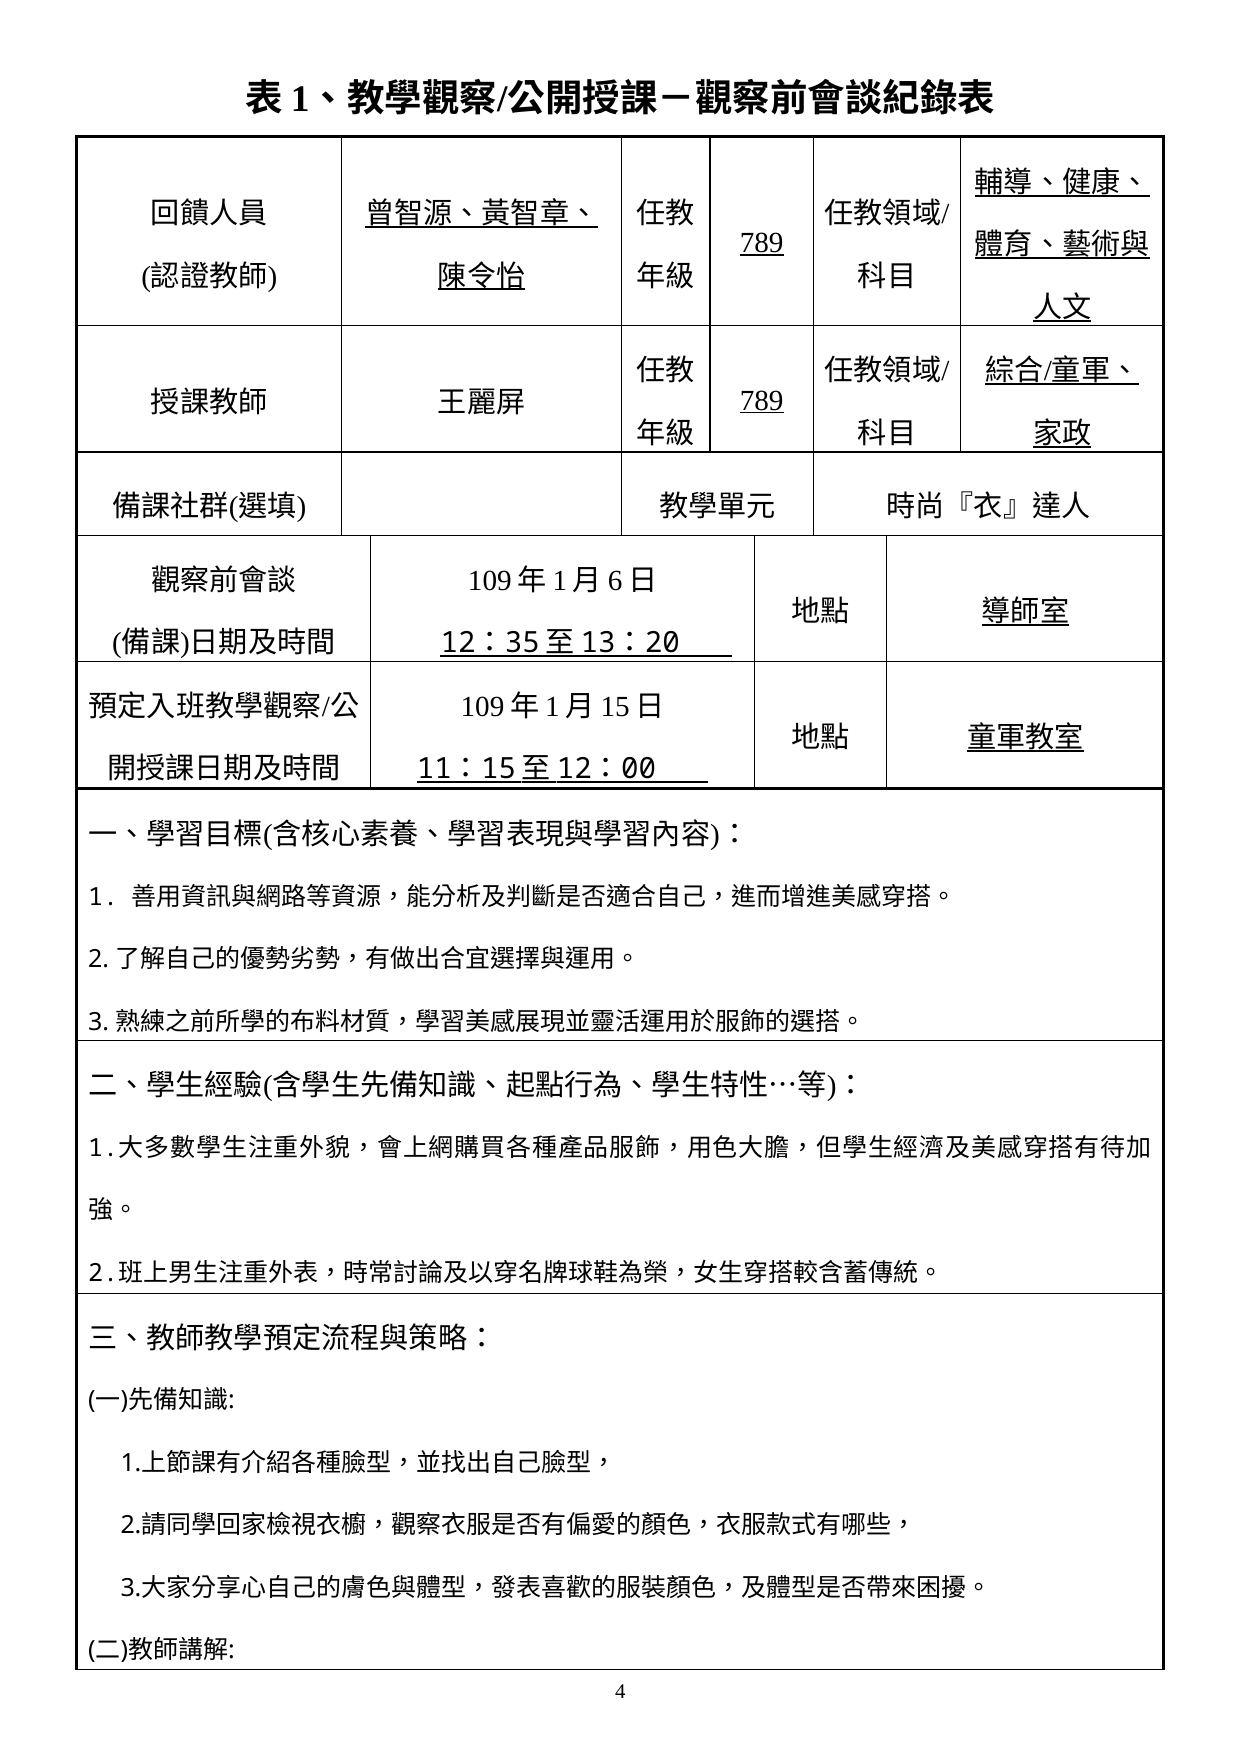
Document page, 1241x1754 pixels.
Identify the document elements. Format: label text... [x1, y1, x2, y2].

table_cell 地點 [755, 536, 886, 661]
table_cell 地點 [755, 662, 886, 787]
table_cell 任教領域/科目 [814, 326, 960, 451]
table_cell 任教年級 [622, 326, 709, 451]
table_header 曾智源、黃智章、陳令怡 [342, 138, 621, 325]
table_header 任教領域/科目 [814, 138, 960, 325]
table_cell 教學單元 [622, 453, 813, 535]
table_cell 一、學習目標(含核心素養、學習表現與學習內容)： 1. 善用資訊與網路等資源，能分析及判斷是否適合自己，進而增進美感穿搭。 2. 了解自己的優勢劣勢，有做出合宜選擇與運用。 3. 熟練之前所學的布料材質，學習美感展現並靈活運用於服飾的選搭。 [78, 790, 1162, 1040]
table_cell 授課教師 [78, 326, 341, 451]
table_cell [342, 453, 621, 535]
table_cell 導師室 [887, 536, 1162, 661]
table_header 輔導、健康、體育、藝術與人文 [961, 138, 1162, 325]
table_header 回饋人員 (認證教師) [78, 138, 341, 325]
table_header 789 [711, 138, 813, 325]
table_cell 109年1月6日 12：35至13：20 [371, 536, 754, 661]
table_cell 三、教師教學預定流程與策略： (一)先備知識: 1.上節課有介紹各種臉型，並找出自己臉型， 2.請同學回家檢視衣櫥，觀察衣服是否有偏愛的顏色，衣服款式有哪些， 3.大家分享心自己的膚色與體型，發表喜歡的服裝顏色，及體型是否帶來困擾。 (二)教師講解: [78, 1294, 1162, 1669]
table_cell 109年1月15日 11：15至12：00 [371, 662, 754, 787]
table_cell 綜合/童軍、家政 [961, 326, 1162, 451]
table_cell 王麗屏 [342, 326, 621, 451]
table_cell 觀察前會談 (備課)日期及時間 [78, 536, 370, 661]
table_cell 789 [711, 326, 813, 451]
table_cell 二、學生經驗(含學生先備知識、起點行為、學生特性…等)： 1.大多數學生注重外貌，會上網購買各種產品服飾，用色大膽，但學生經濟及美感穿搭有待加強。 2.班上男生注重外表，時常討論及以穿名牌球鞋為榮，女生穿搭較含蓄傳統。 [78, 1041, 1162, 1293]
table_cell 預定入班教學觀察/公開授課日期及時間 [78, 662, 370, 787]
table_header 任教年級 [622, 138, 709, 325]
text 表1、教學觀察/公開授課－觀察前會談紀錄表 [75, 53, 1165, 116]
table_cell 童軍教室 [887, 662, 1162, 787]
table_cell 時尚『衣』達人 [814, 453, 1162, 535]
table_cell 備課社群(選填) [78, 453, 341, 535]
